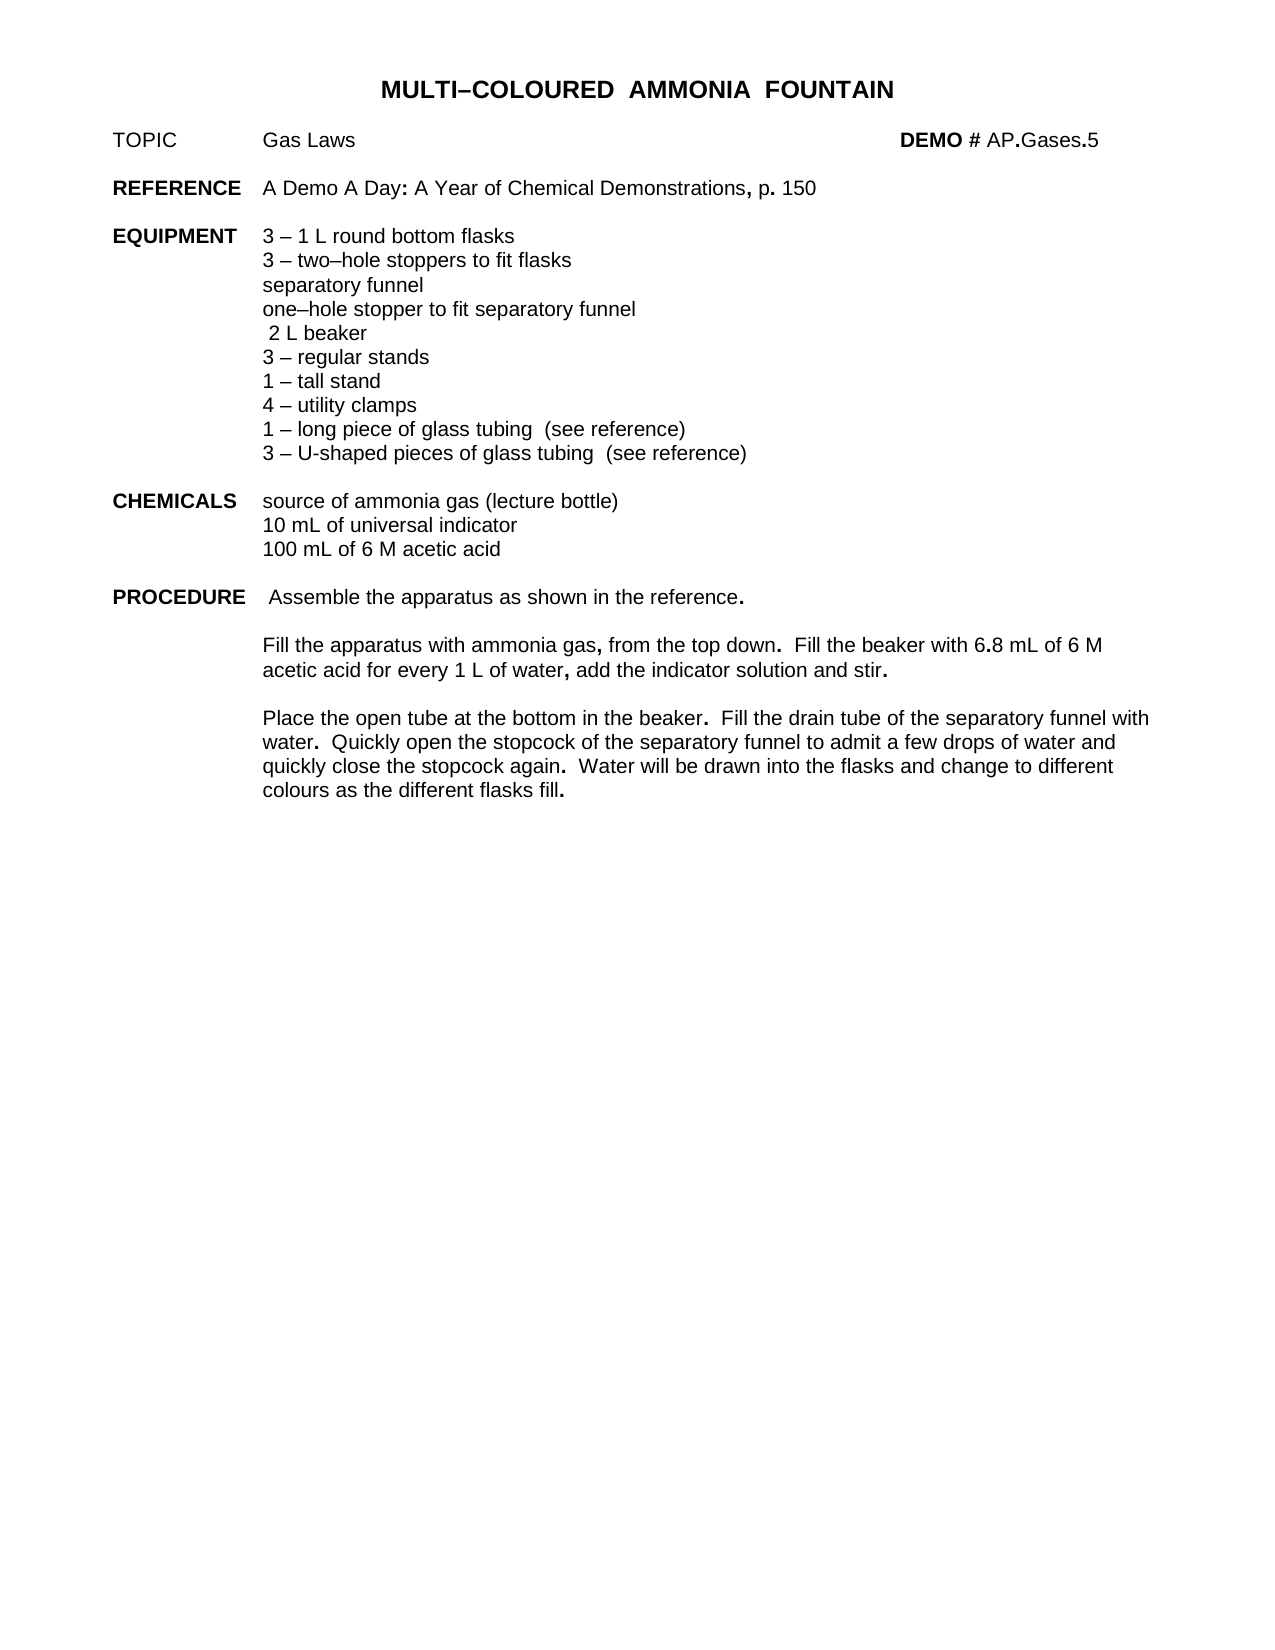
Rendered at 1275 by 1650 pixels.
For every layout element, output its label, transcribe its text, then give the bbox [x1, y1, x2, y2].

text 1 – long piece of glass tubing (see reference) [112, 417, 1162, 441]
text 4 – utility clamps [112, 393, 1162, 417]
text EQUIPMENT 3 – 1 L round bottom flasks [112, 224, 1162, 248]
text Place the open tube at the bottom in the beaker. Fill the drain tube of the separatory funnel with water. Quickly open the stopcock of the separatory funnel to admit a few drops of water and quickly close the stopcock again. Water will be drawn into the flasks and change to different colours as the different flasks fill. [262, 706, 1162, 802]
text TOPIC Gas Laws DEMO # AP.Gases.5 [112, 128, 1162, 152]
text 3 – two–hole stoppers to fit flasks [112, 248, 1162, 272]
text 10 mL of universal indicator [112, 513, 1162, 537]
text 3 – regular stands [112, 345, 1162, 369]
text Fill the apparatus with ammonia gas, from the top down. Fill the beaker with 6.8 mL of 6 M acetic acid for every 1 L of water, add the indicator solution and stir. [262, 633, 1162, 682]
text 100 mL of 6 M acetic acid [112, 537, 1162, 561]
text 2 L beaker [112, 321, 1162, 345]
text one–hole stopper to fit separatory funnel [112, 297, 1162, 321]
subtitle MULTI–COLOURED AMMONIA FOUNTAIN [112, 75, 1162, 104]
text CHEMICALS source of ammonia gas (lecture bottle) [112, 489, 1162, 513]
text PROCEDURE Assemble the apparatus as shown in the reference. [112, 585, 1162, 609]
text 1 – tall stand [112, 369, 1162, 393]
text 3 – U-shaped pieces of glass tubing (see reference) [112, 441, 1162, 465]
text REFERENCE A Demo A Day: A Year of Chemical Demonstrations, p. 150 [112, 176, 1162, 200]
text separatory funnel [112, 272, 1162, 297]
